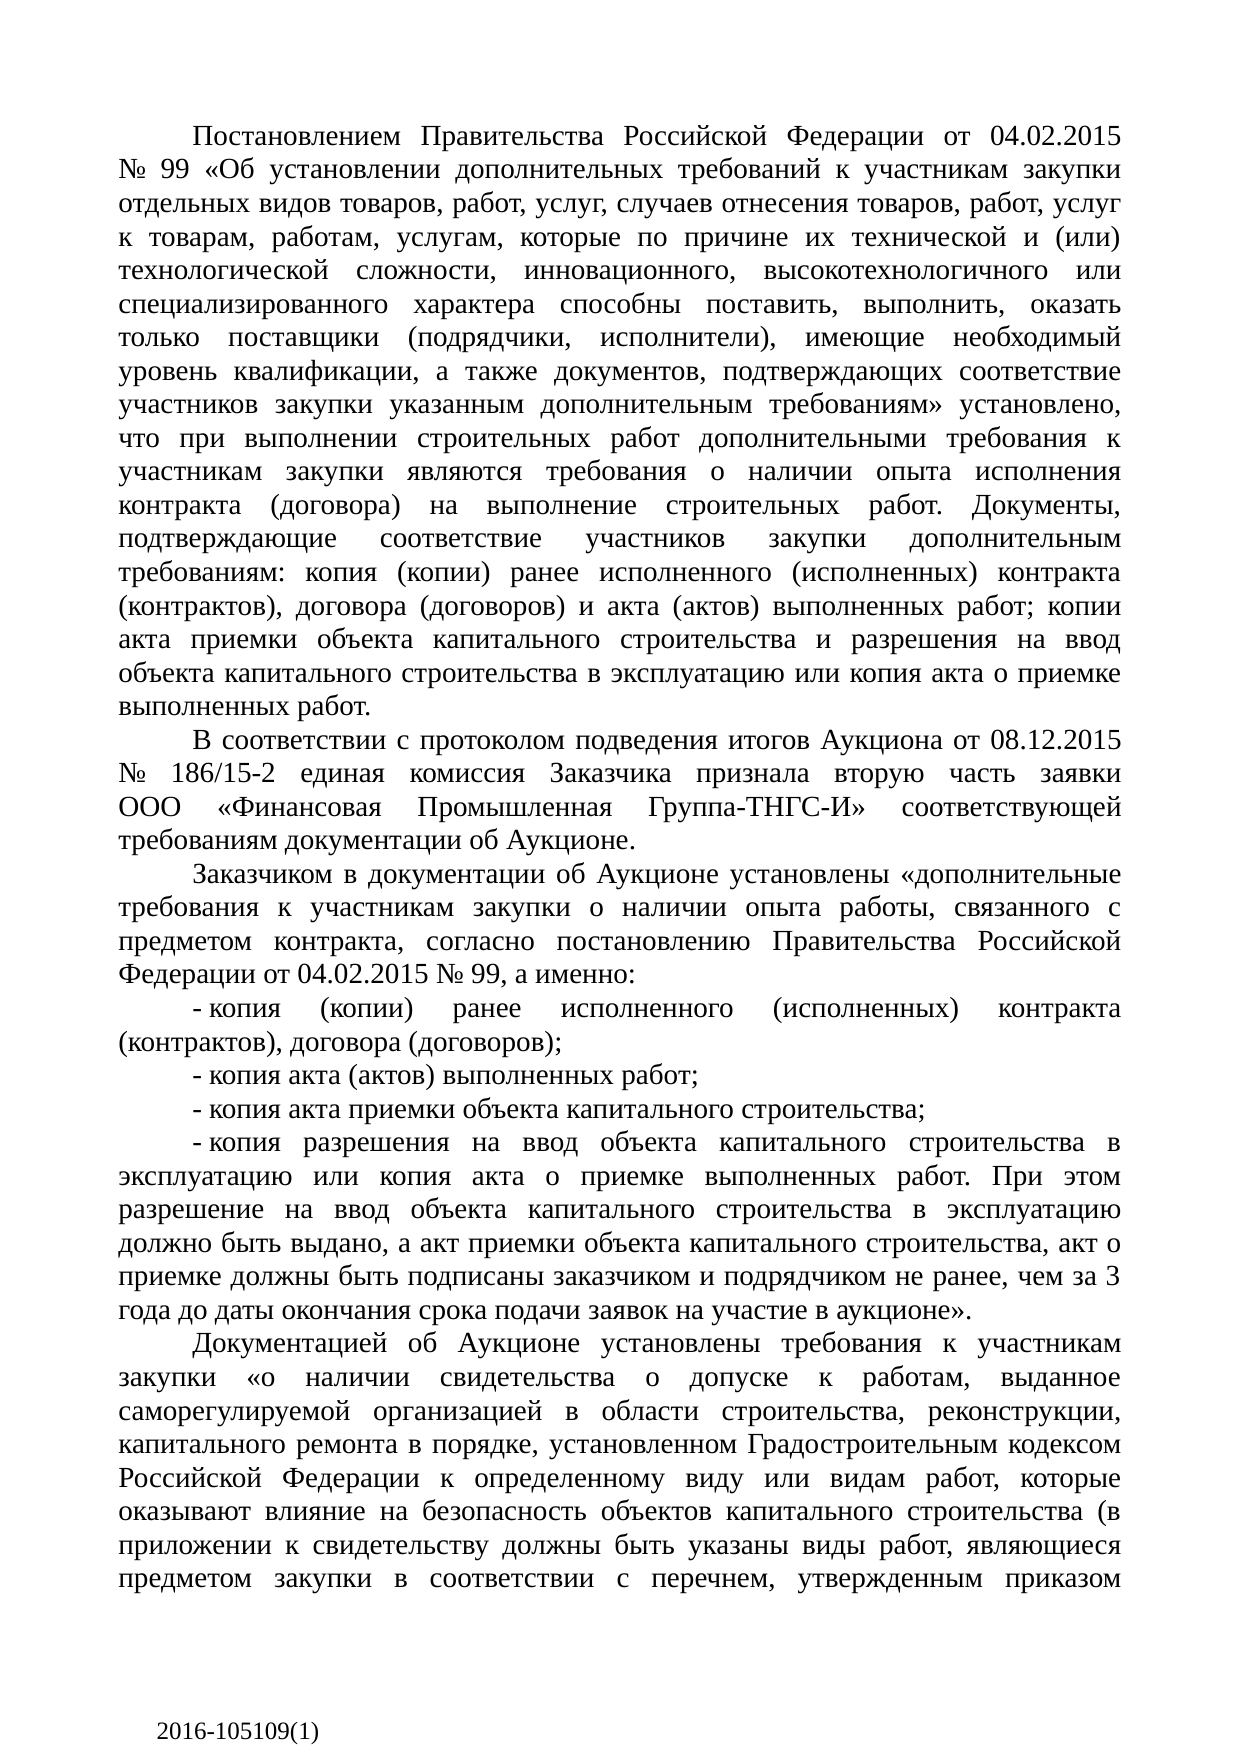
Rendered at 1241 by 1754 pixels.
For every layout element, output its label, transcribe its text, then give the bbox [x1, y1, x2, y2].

text Документацией об Аукционе установлены требования к участникам закупки «о наличии свидетельства о допуске к работам, выданное саморегулируемой организацией в области строительства, реконструкции, капитального ремонта в порядке, установленном Градостроительным кодексом Российской Федерации к определенному виду или видам работ, которые оказывают влияние на безопасность объектов капитального строительства (в приложении к свидетельству должны быть указаны виды работ, являющиеся предметом закупки в соответствии с перечнем, утвержденным приказом [118, 1326, 1122, 1594]
text - копия акта (актов) выполненных работ; [118, 1057, 1122, 1091]
text - копия акта приемки объекта капитального строительства; [118, 1091, 1122, 1124]
text - копия (копии) ранее исполненного (исполненных) контракта (контрактов), договора (договоров); [118, 990, 1122, 1057]
text Заказчиком в документации об Аукционе установлены «дополнительные требования к участникам закупки о наличии опыта работы, связанного с предметом контракта, согласно постановлению Правительства Российской Федерации от 04.02.2015 № 99, а именно: [118, 856, 1122, 990]
text В соответствии с протоколом подведения итогов Аукциона от 08.12.2015 № 186/15-2 единая комиссия Заказчика признала вторую часть заявки ООО «Финансовая Промышленная Группа-ТНГС-И» соответствующей требованиям документации об Аукционе. [118, 722, 1122, 856]
text - копия разрешения на ввод объекта капитального строительства в эксплуатацию или копия акта о приемке выполненных работ. При этом разрешение на ввод объекта капитального строительства в эксплуатацию должно быть выдано, а акт приемки объекта капитального строительства, акт о приемке должны быть подписаны заказчиком и подрядчиком не ранее, чем за 3 года до даты окончания срока подачи заявок на участие в аукционе». [118, 1124, 1122, 1326]
text Постановлением Правительства Российской Федерации от 04.02.2015 № 99 «Об установлении дополнительных требований к участникам закупки отдельных видов товаров, работ, услуг, случаев отнесения товаров, работ, услуг к товарам, работам, услугам, которые по причине их технической и (или) технологической сложности, инновационного, высокотехнологичного или специализированного характера способны поставить, выполнить, оказать только поставщики (подрядчики, исполнители), имеющие необходимый уровень квалификации, а также документов, подтверждающих соответствие участников закупки указанным дополнительным требованиям» установлено, что при выполнении строительных работ дополнительными требования к участникам закупки являются требования о наличии опыта исполнения контракта (договора) на выполнение строительных работ. Документы, подтверждающие соответствие участников закупки дополнительным требованиям: копия (копии) ранее исполненного (исполненных) контракта (контрактов), договора (договоров) и акта (актов) выполненных работ; копии акта приемки объекта капитального строительства и разрешения на ввод объекта капитального строительства в эксплуатацию или копия акта о приемке выполненных работ. [118, 118, 1122, 722]
